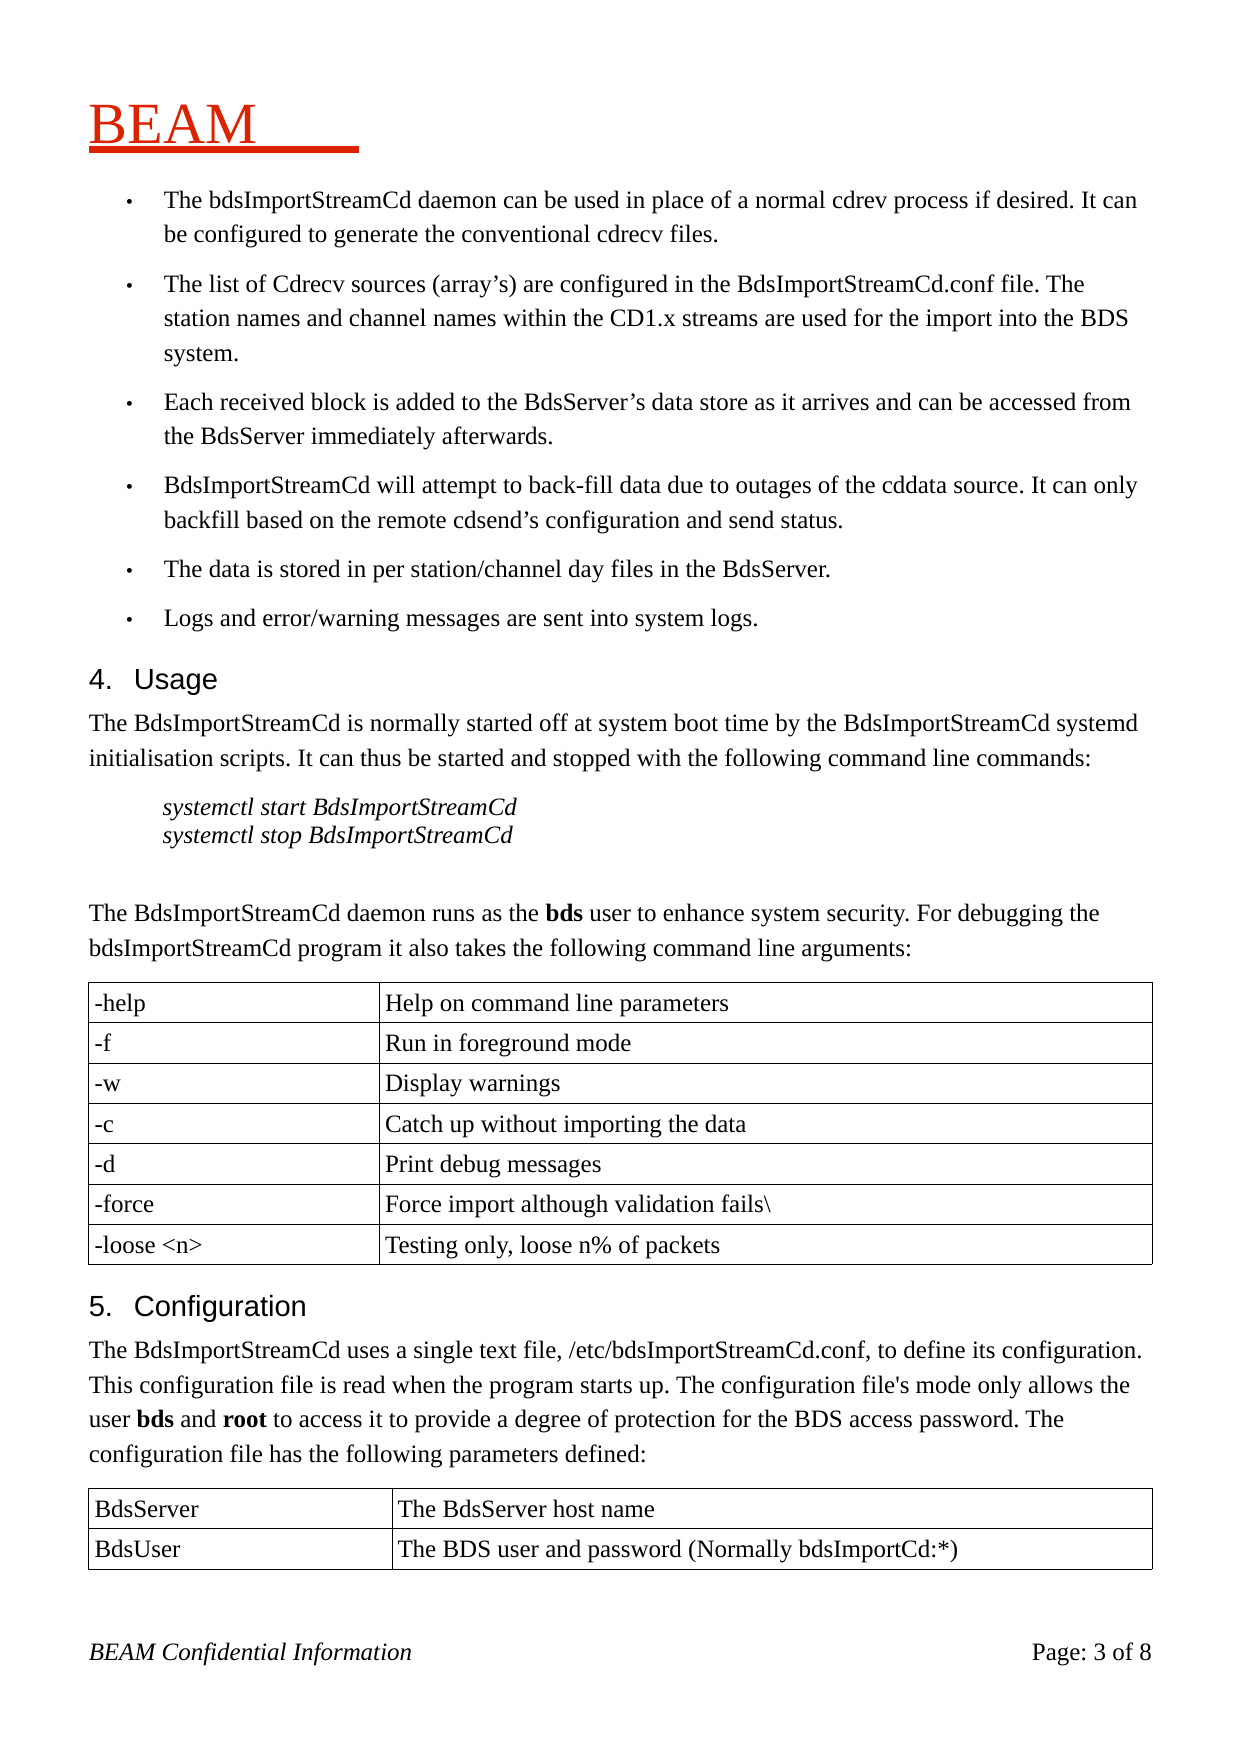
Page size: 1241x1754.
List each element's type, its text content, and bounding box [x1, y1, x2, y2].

table_cell -w [89, 1064, 379, 1103]
text systemctl stop BdsImportStreamCd [162, 821, 1152, 849]
table_header Help on command line parameters [380, 983, 1152, 1022]
text systemctl start BdsImportStreamCd [162, 792, 1152, 821]
table_cell Force import although validation fails\ [380, 1185, 1152, 1224]
table_header BdsServer [89, 1489, 392, 1528]
table_cell The BDS user and password (Normally bdsImportCd:*) [393, 1529, 1152, 1568]
table_cell Display warnings [380, 1064, 1152, 1103]
table_header The BdsServer host name [393, 1489, 1152, 1528]
list The list of Cdrecv sources (array’s) are configured in the BdsImportStreamCd.conf file. The station names and channel names within the CD1.x streams are used for the import into the BDS system. [126, 269, 1152, 366]
table_cell -f [89, 1023, 379, 1063]
table_cell -force [89, 1185, 379, 1224]
text The BdsImportStreamCd is normally started off at system boot time by the BdsImportStreamCd systemd initialisation scripts. It can thus be started and stopped with the following command line commands: [88, 708, 1152, 772]
text The BdsImportStreamCd uses a single text file, /etc/bdsImportStreamCd.conf, to define its configuration. This configuration file is read when the program starts up. The configuration file's mode only allows the user bds and root to access it to provide a degree of protection for the BDS access password. The configuration file has the following parameters defined: [88, 1335, 1152, 1467]
table_cell -c [89, 1104, 379, 1143]
list BdsImportStreamCd will attempt to back-fill data due to outages of the cddata source. It can only backfill based on the remote cdsend’s configuration and send status. [126, 470, 1152, 533]
table_cell Print debug messages [380, 1144, 1152, 1183]
text The BdsImportStreamCd daemon runs as the bds user to enhance system security. For debugging the bdsImportStreamCd program it also takes the following command line arguments: [88, 898, 1152, 962]
table_cell -loose <n> [89, 1225, 379, 1264]
table_cell -d [89, 1144, 379, 1183]
table_cell BdsUser [89, 1529, 392, 1568]
table_header -help [89, 983, 379, 1022]
table_cell Testing only, loose n% of packets [380, 1225, 1152, 1264]
list Logs and error/warning messages are sent into system logs. [126, 603, 1152, 632]
list Each received block is added to the BdsServer’s data store as it arrives and can be accessed from the BdsServer immediately afterwards. [126, 387, 1152, 450]
subtitle Usage [88, 662, 1152, 696]
list The bdsImportStreamCd daemon can be used in place of a normal cdrev process if desired. It can be configured to generate the conventional cdrecv files. [126, 185, 1152, 248]
list The data is stored in per station/channel day files in the BdsServer. [126, 554, 1152, 582]
table_cell Catch up without importing the data [380, 1104, 1152, 1143]
subtitle Configuration [88, 1289, 1152, 1323]
table_cell Run in foreground mode [380, 1023, 1152, 1063]
